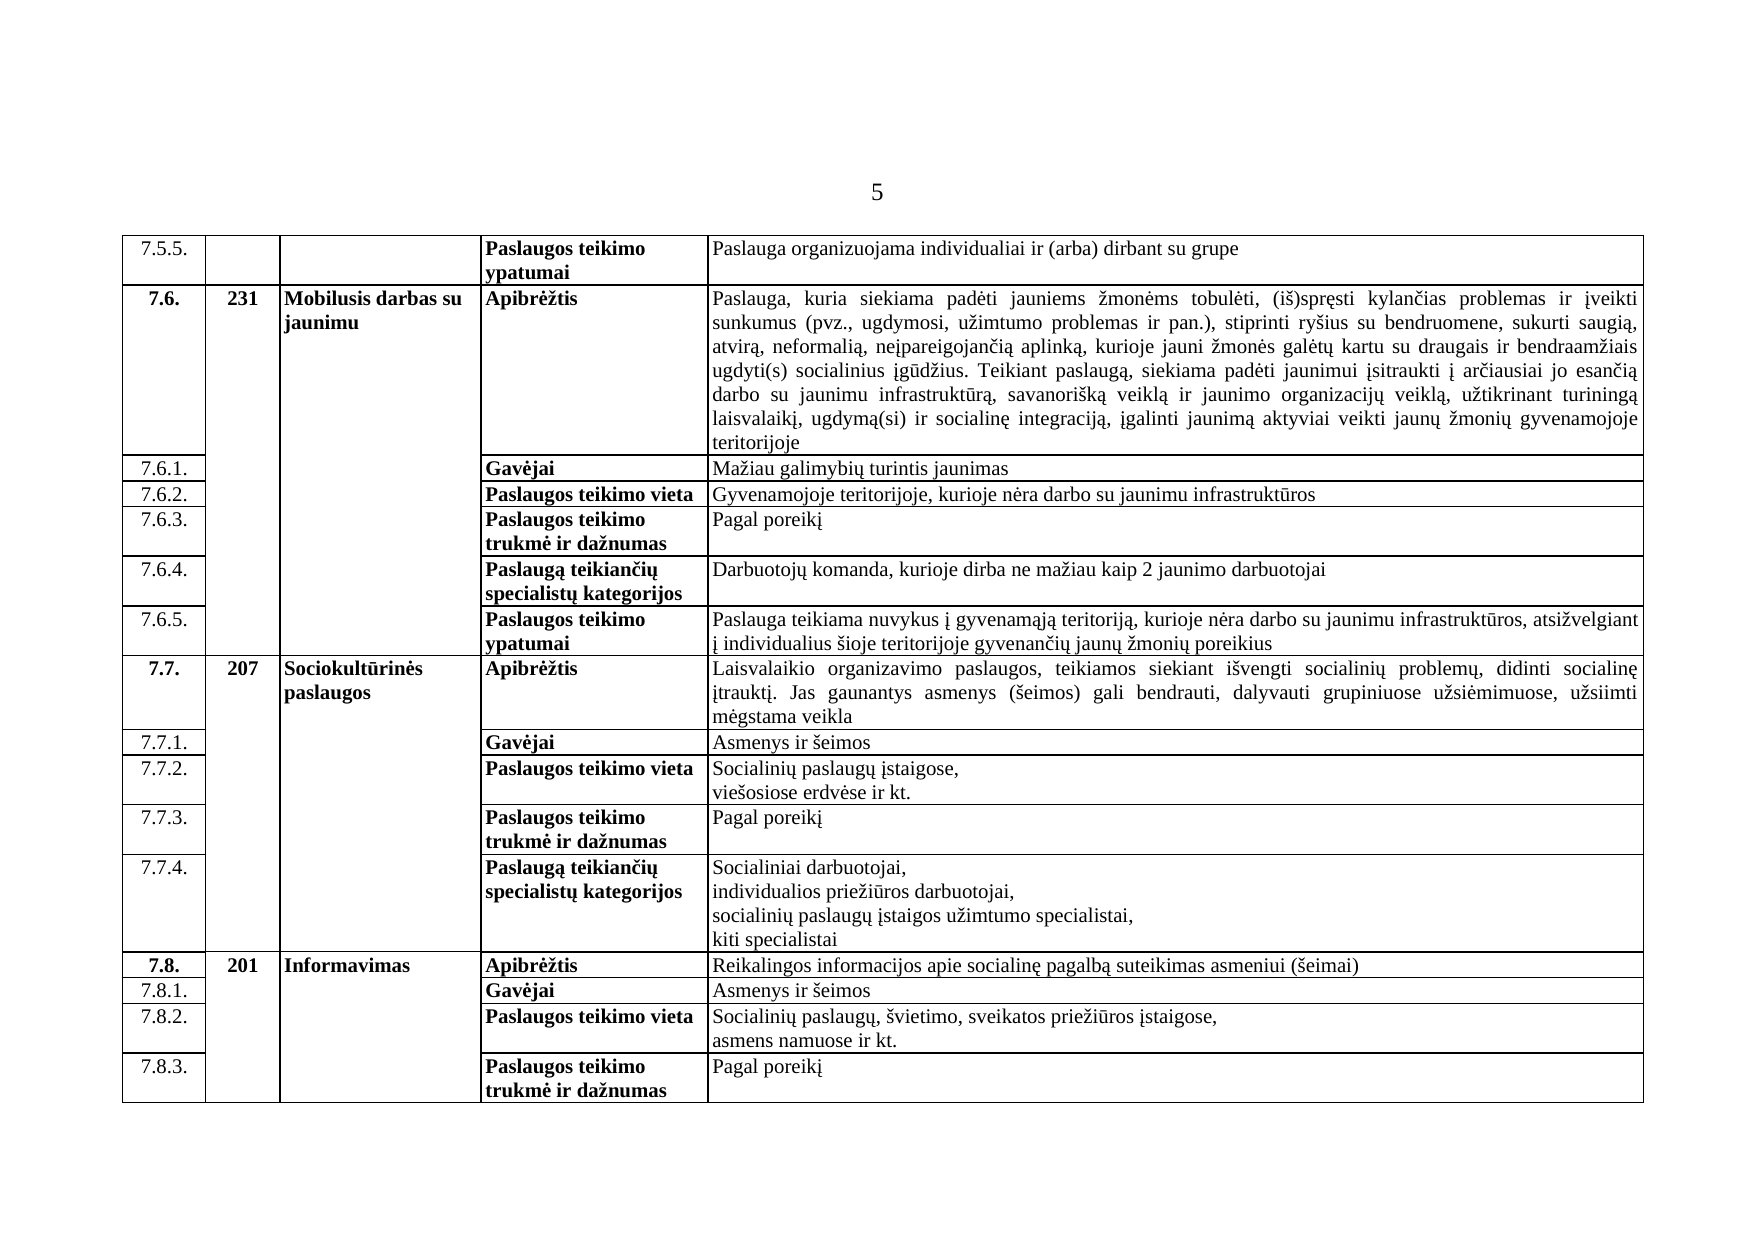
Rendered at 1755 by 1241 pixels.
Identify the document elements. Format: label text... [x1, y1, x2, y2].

table_cell Paslauga organizuojama individualiai ir (arba) dirbant su grupe [709, 236, 1643, 284]
table_cell 231 [206, 286, 279, 655]
table_cell Gavėjai [482, 978, 707, 1002]
table_cell Pagal poreikį [709, 1054, 1643, 1102]
table_cell Pagal poreikį [709, 805, 1643, 853]
table_cell Paslaugos teikimo trukmė ir dažnumas [482, 507, 707, 555]
table_cell Gavėjai [482, 456, 707, 480]
table_cell Asmenys ir šeimos [709, 730, 1643, 754]
table_cell Paslaugos teikimo trukmė ir dažnumas [482, 805, 707, 853]
table_cell Paslaugą teikiančių specialistų kategorijos [482, 855, 707, 951]
table_cell Laisvalaikio organizavimo paslaugos, teikiamos siekiant išvengti socialinių problemų, didinti socialinę įtrauktį. Jas gaunantys asmenys (šeimos) gali bendrauti, dalyvauti grupiniuose užsiėmimuose, užsiimti mėgstama veikla [709, 656, 1643, 728]
table_cell Reikalingos informacijos apie socialinę pagalbą suteikimas asmeniui (šeimai) [709, 953, 1643, 977]
table_cell 7.8.2. [123, 1004, 205, 1052]
table_cell Paslaugos teikimo ypatumai [482, 236, 707, 284]
table_cell Socialinių paslaugų, švietimo, sveikatos priežiūros įstaigose, asmens namuose ir kt. [709, 1004, 1643, 1052]
table_cell Pagal poreikį [709, 507, 1643, 555]
table_cell Sociokultūrinės paslaugos [281, 656, 480, 951]
table_cell [281, 236, 480, 284]
table_cell 207 [206, 656, 279, 951]
table_cell Gavėjai [482, 730, 707, 754]
table_cell 7.6.5. [123, 607, 205, 655]
table_cell Apibrėžtis [482, 656, 707, 728]
table_cell Apibrėžtis [482, 953, 707, 977]
table_cell Paslaugos teikimo ypatumai [482, 607, 707, 655]
table_cell 7.6.2. [123, 482, 205, 506]
table_cell Paslaugą teikiančių specialistų kategorijos [482, 557, 707, 605]
table_cell 7.6.4. [123, 557, 205, 605]
table_cell 7.8.3. [123, 1054, 205, 1102]
table_cell 7.6.1. [123, 456, 205, 480]
table_cell Apibrėžtis [482, 286, 707, 454]
table_cell Mažiau galimybių turintis jaunimas [709, 456, 1643, 480]
table_cell 201 [206, 952, 279, 1102]
table_cell Mobilusis darbas su jaunimu [281, 286, 480, 655]
table_cell Informavimas [281, 952, 480, 1102]
table_cell Socialiniai darbuotojai, individualios priežiūros darbuotojai, socialinių paslaugų įstaigos užimtumo specialistai, kiti specialistai [709, 855, 1643, 951]
table_cell 7.7.1. [123, 730, 205, 754]
table_cell 7.6.3. [123, 507, 205, 555]
table_cell 7.8. [123, 953, 205, 977]
table_cell Asmenys ir šeimos [709, 978, 1643, 1002]
table_cell 7.5.5. [123, 236, 205, 284]
table_cell 7.7.4. [123, 855, 205, 951]
table_cell Paslauga, kuria siekiama padėti jauniems žmonėms tobulėti, (iš)spręsti kylančias problemas ir įveikti sunkumus (pvz., ugdymosi, užimtumo problemas ir pan.), stiprinti ryšius su bendruomene, sukurti saugią, atvirą, neformalią, neįpareigojančią aplinką, kurioje jauni žmonės galėtų kartu su draugais ir bendraamžiais ugdyti(s) socialinius įgūdžius. Teikiant paslaugą, siekiama padėti jaunimui įsitraukti į arčiausiai jo esančią darbo su jaunimu infrastruktūrą, savanorišką veiklą ir jaunimo organizacijų veiklą, užtikrinant turiningą laisvalaikį, ugdymą(si) ir socialinę integraciją, įgalinti jaunimą aktyviai veikti jaunų žmonių gyvenamojoje teritorijoje [709, 286, 1643, 454]
table_cell Paslaugos teikimo vieta [482, 1004, 707, 1052]
table_cell Darbuotojų komanda, kurioje dirba ne mažiau kaip 2 jaunimo darbuotojai [709, 557, 1643, 605]
table_cell 7.7.3. [123, 805, 205, 853]
table_cell [206, 236, 279, 284]
table_cell Paslaugos teikimo trukmė ir dažnumas [482, 1054, 707, 1102]
table_cell 7.7. [123, 656, 205, 728]
table_cell 7.6. [123, 286, 205, 454]
table_cell Paslaugos teikimo vieta [482, 756, 707, 804]
table_cell Paslauga teikiama nuvykus į gyvenamąją teritoriją, kurioje nėra darbo su jaunimu infrastruktūros, atsižvelgiant į individualius šioje teritorijoje gyvenančių jaunų žmonių poreikius [709, 607, 1643, 655]
table_cell Gyvenamojoje teritorijoje, kurioje nėra darbo su jaunimu infrastruktūros [709, 482, 1643, 506]
table_cell Paslaugos teikimo vieta [482, 482, 707, 506]
table_cell 7.7.2. [123, 756, 205, 804]
table_cell 7.8.1. [123, 978, 205, 1002]
table_cell Socialinių paslaugų įstaigose, viešosiose erdvėse ir kt. [709, 756, 1643, 804]
